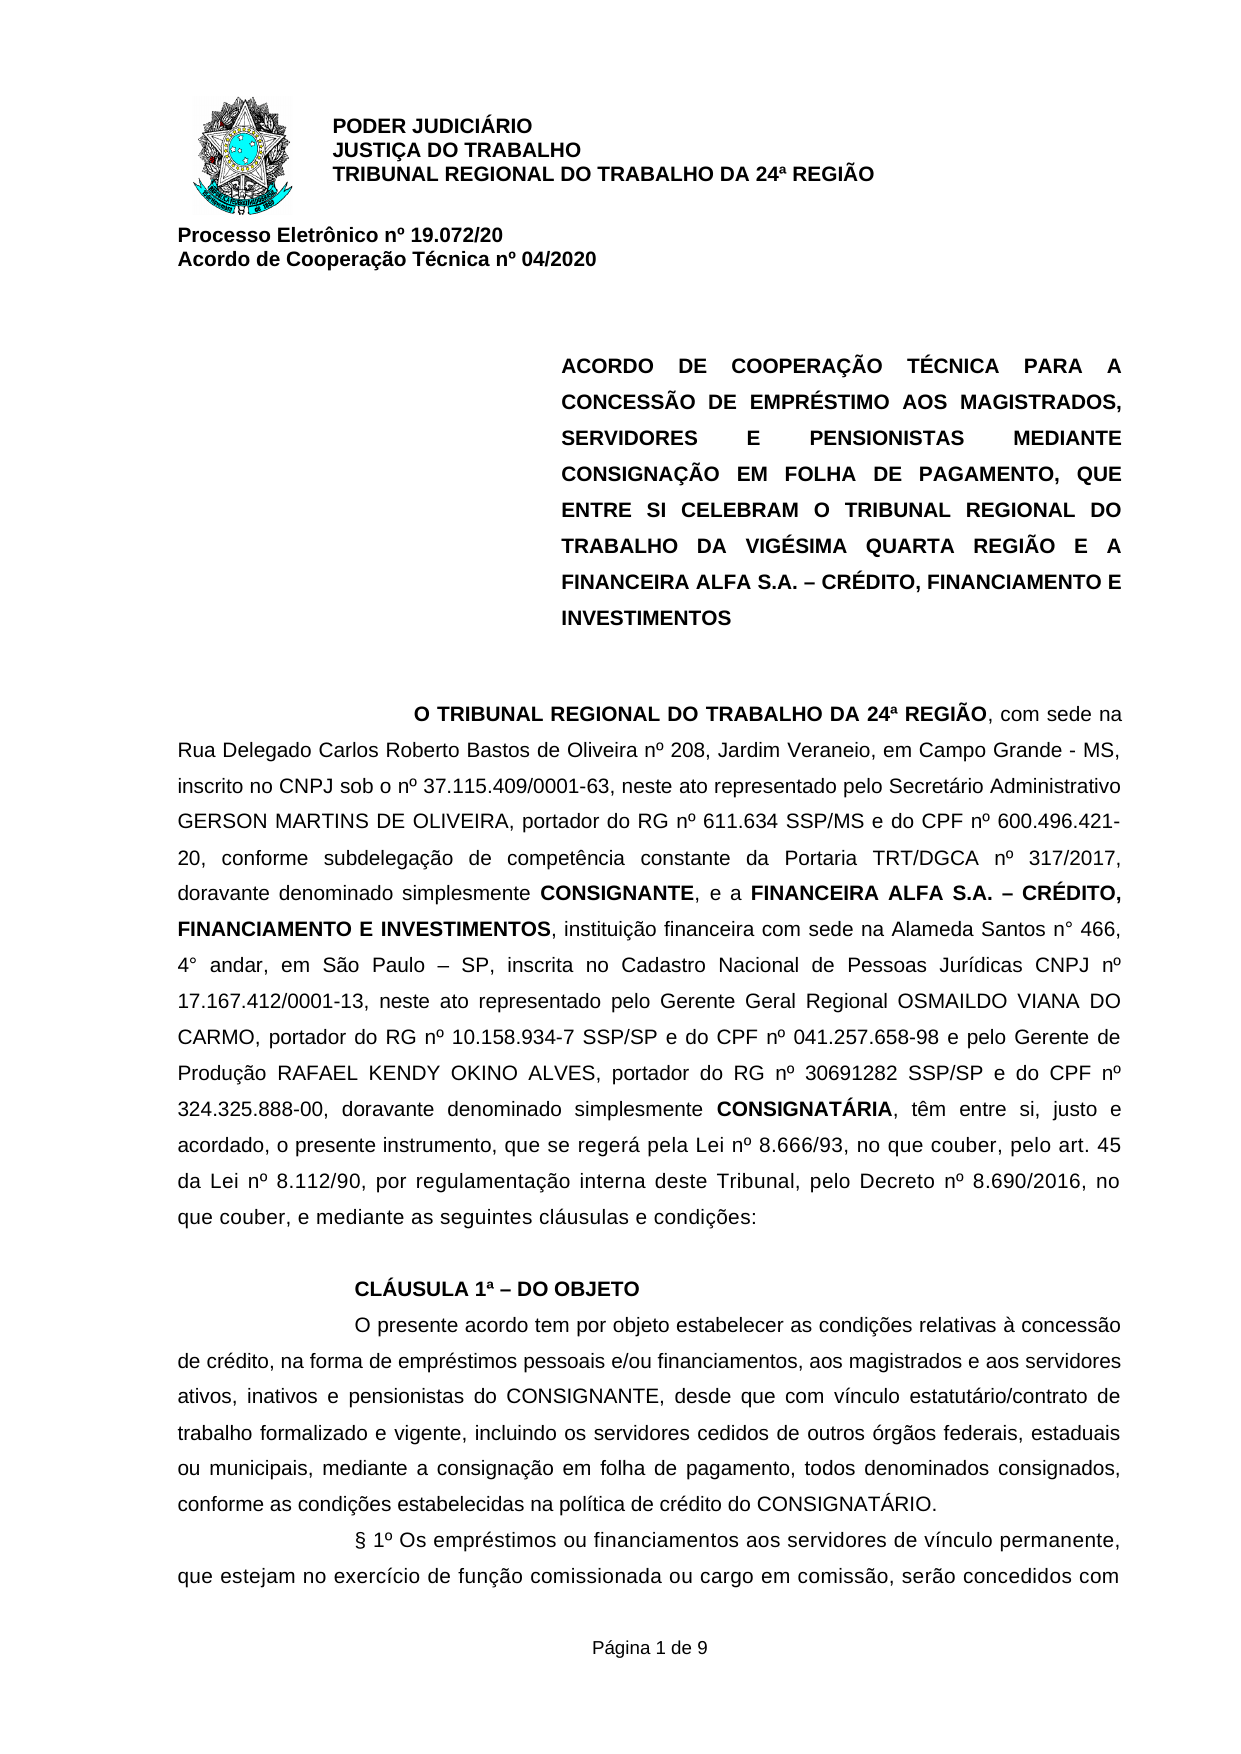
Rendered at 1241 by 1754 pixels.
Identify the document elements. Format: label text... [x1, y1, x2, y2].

text ACORDO DE COOPERAÇÃO TÉCNICA PARA A CONCESSÃO DE EMPRÉSTIMO AOS MAGISTRADOS, SERVIDORES E PENSIONISTAS MEDIANTE CONSIGNAÇÃO EM FOLHA DE PAGAMENTO, QUE ENTRE SI CELEBRAM O TRIBUNAL REGIONAL DO TRABALHO DA VIGÉSIMA QUARTA REGIÃO E A FINANCEIRA ALFA S.A. – CRÉDITO, FINANCIAMENTO E INVESTIMENTOS [561, 354, 1122, 630]
text CLÁUSULA 1ª – DO OBJETO [177, 1277, 1122, 1301]
text O TRIBUNAL REGIONAL DO TRABALHO DA 24ª REGIÃO, com sede na Rua Delegado Carlos Roberto Bastos de Oliveira nº 208, Jardim Veraneio, em Campo Grande - MS, inscrito no CNPJ sob o nº 37.115.409/0001-63, neste ato representado pelo Secretário Administrativo GERSON MARTINS DE OLIVEIRA, portador do RG nº 611.634 SSP/MS e do CPF nº 600.496.421-20, conforme subdelegação de competência constante da Portaria TRT/DGCA nº 317/2017, doravante denominado simplesmente CONSIGNANTE, e a FINANCEIRA ALFA S.A. – CRÉDITO, FINANCIAMENTO E INVESTIMENTOS, instituição financeira com sede na Alameda Santos n° 466, 4° andar, em São Paulo – SP, inscrita no Cadastro Nacional de Pessoas Jurídicas CNPJ nº 17.167.412/0001-13, neste ato representado pelo Gerente Geral Regional OSMAILDO VIANA DO CARMO, portador do RG nº 10.158.934-7 SSP/SP e do CPF nº 041.257.658-98 e pelo Gerente de Produção RAFAEL KENDY OKINO ALVES, portador do RG nº 30691282 SSP/SP e do CPF nº 324.325.888-00, doravante denominado simplesmente CONSIGNATÁRIA, têm entre si, justo e acordado, o presente instrumento, que se regerá pela Lei nº 8.666/93, no que couber, pelo art. 45 da Lei nº 8.112/90, por regulamentação interna deste Tribunal, pelo Decreto nº 8.690/2016, no que couber, e mediante as seguintes cláusulas e condições: [177, 702, 1122, 1229]
text § 1º Os empréstimos ou financiamentos aos servidores de vínculo permanente, que estejam no exercício de função comissionada ou cargo em comissão, serão concedidos com [177, 1528, 1122, 1588]
text O presente acordo tem por objeto estabelecer as condições relativas à concessão de crédito, na forma de empréstimos pessoais e/ou financiamentos, aos magistrados e aos servidores ativos, inativos e pensionistas do CONSIGNANTE, desde que com vínculo estatutário/contrato de trabalho formalizado e vigente, incluindo os servidores cedidos de outros órgãos federais, estaduais ou municipais, mediante a consignação em folha de pagamento, todos denominados consignados, conforme as condições estabelecidas na política de crédito do CONSIGNATÁRIO. [177, 1312, 1122, 1516]
